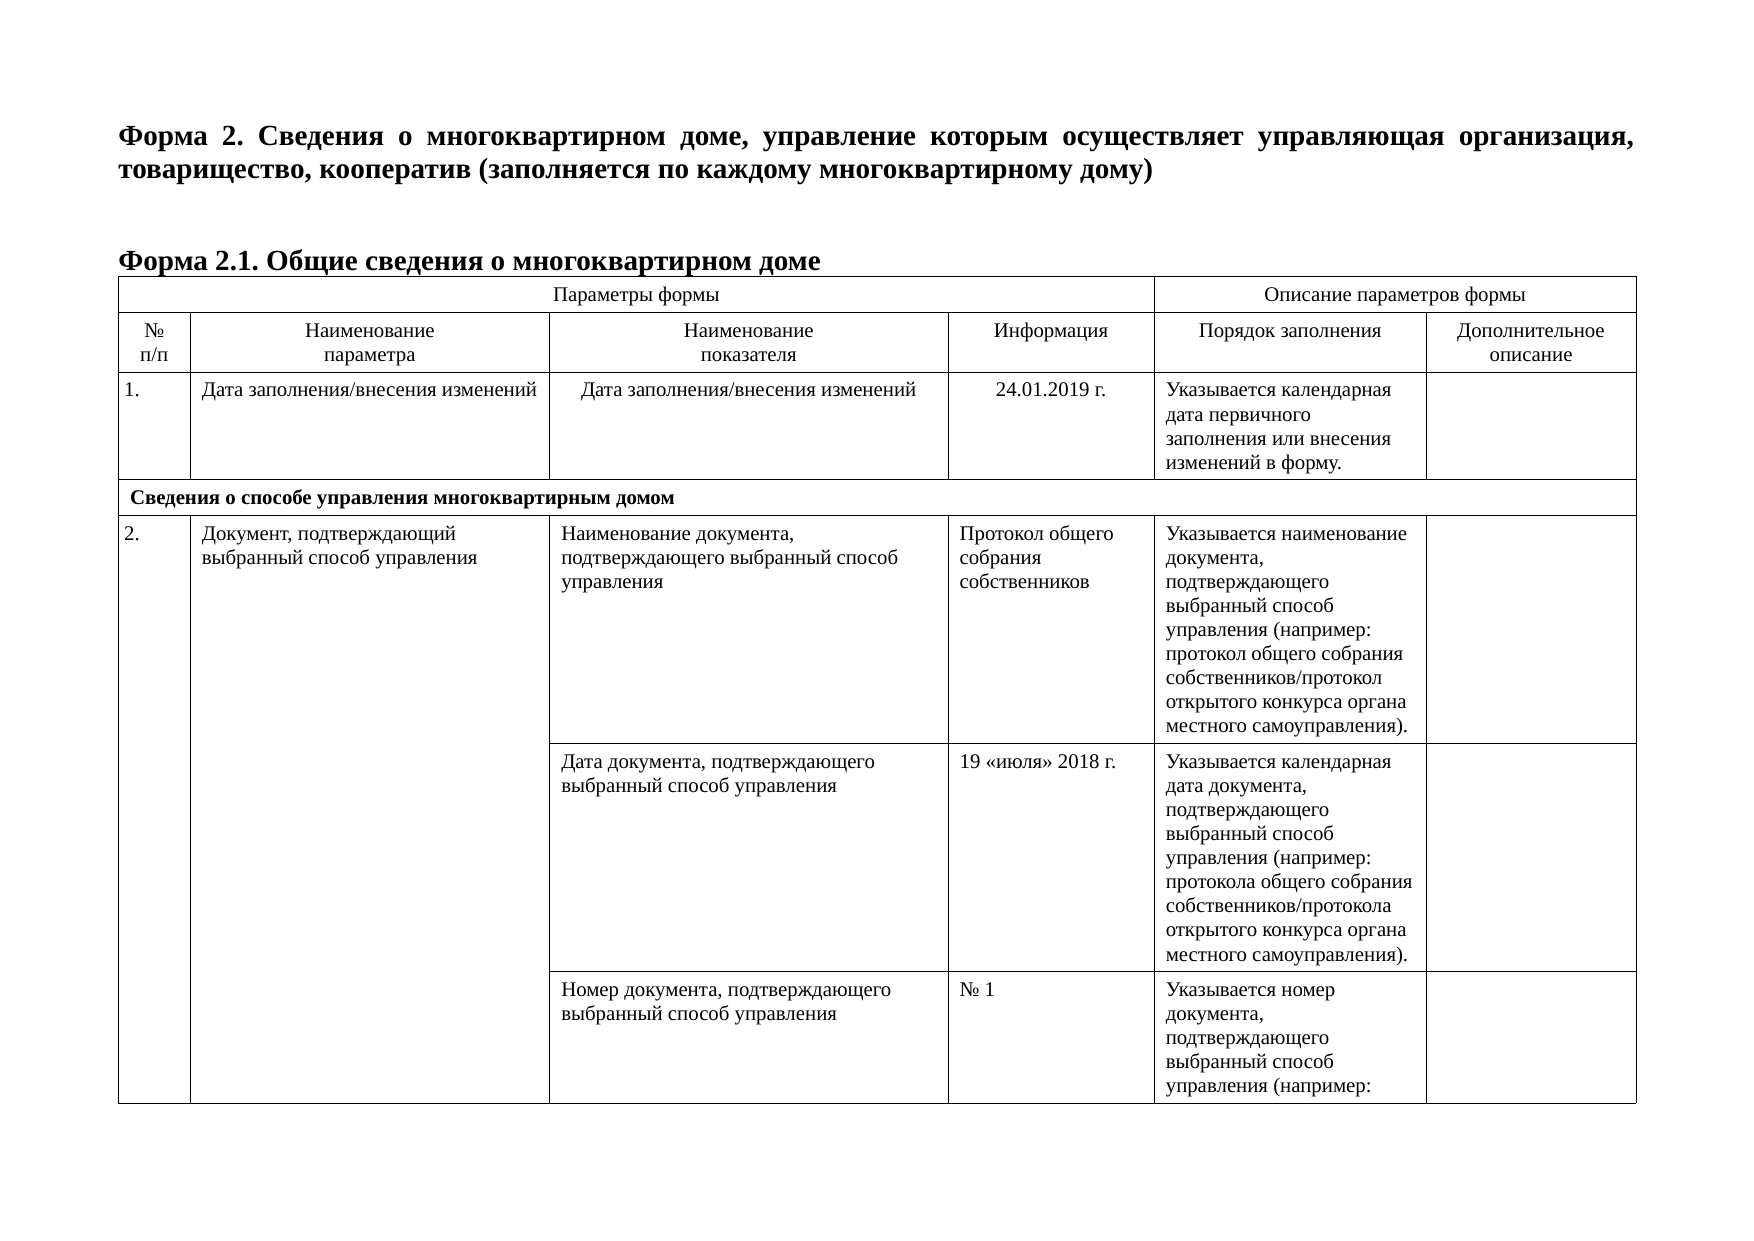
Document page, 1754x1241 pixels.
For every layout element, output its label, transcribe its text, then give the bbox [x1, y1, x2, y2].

table_cell Наименование показателя [550, 313, 948, 372]
table_cell [1427, 972, 1636, 1103]
table_cell Указывается календарная дата первичного заполнения или внесения изменений в форму. [1155, 373, 1426, 479]
table_header Параметры формы [119, 277, 1154, 312]
table_cell Наименование документа, подтверждающего выбранный способ управления [550, 516, 948, 743]
table_cell Указывается календарная дата документа, подтверждающего выбранный способ управления (например: протокола общего собрания собственников/протокола открытого конкурса органа местного самоуправления). [1155, 744, 1426, 971]
table_header Описание параметров формы [1155, 277, 1636, 312]
table_cell 19 «июля» 2018 г. [949, 744, 1154, 971]
table_cell [1427, 744, 1636, 971]
table_cell Документ, подтверждающий выбранный способ управления [191, 516, 549, 1103]
table_cell Дополнительное описание [1427, 313, 1636, 372]
table_cell Протокол общего собрания собственников [949, 516, 1154, 743]
table_cell Номер документа, подтверждающего выбранный способ управления [550, 972, 948, 1103]
table_cell [1427, 516, 1636, 743]
table_cell [1427, 373, 1636, 479]
table_cell 24.01.2019 г. [949, 373, 1154, 479]
text Форма 2.1. Общие сведения о многоквартирном доме [118, 243, 1636, 276]
table_cell Дата документа, подтверждающего выбранный способ управления [550, 744, 948, 971]
table_cell Дата заполнения/внесения изменений [191, 373, 549, 479]
table_cell Указывается наименование документа, подтверждающего выбранный способ управления (например: протокол общего собрания собственников/протокол открытого конкурса органа местного самоуправления). [1155, 516, 1426, 743]
table_cell Информация [949, 313, 1154, 372]
table_cell Дата заполнения/внесения изменений [550, 373, 948, 479]
table_cell Порядок заполнения [1155, 313, 1426, 372]
table_cell 1. [119, 373, 190, 479]
table_cell 2. [119, 516, 190, 1103]
text Форма 2. Сведения о многоквартирном доме, управление которым осуществляет управляющая организация, товарищество, кооператив (заполняется по каждому многоквартирному дому) [118, 118, 1636, 185]
table_cell № п/п [119, 313, 190, 372]
table_cell № 1 [949, 972, 1154, 1103]
table_cell Указывается номер документа, подтверждающего выбранный способ управления (например: [1155, 972, 1426, 1103]
table_cell Сведения о способе управления многоквартирным домом [119, 480, 1636, 515]
table_cell Наименование параметра [191, 313, 549, 372]
